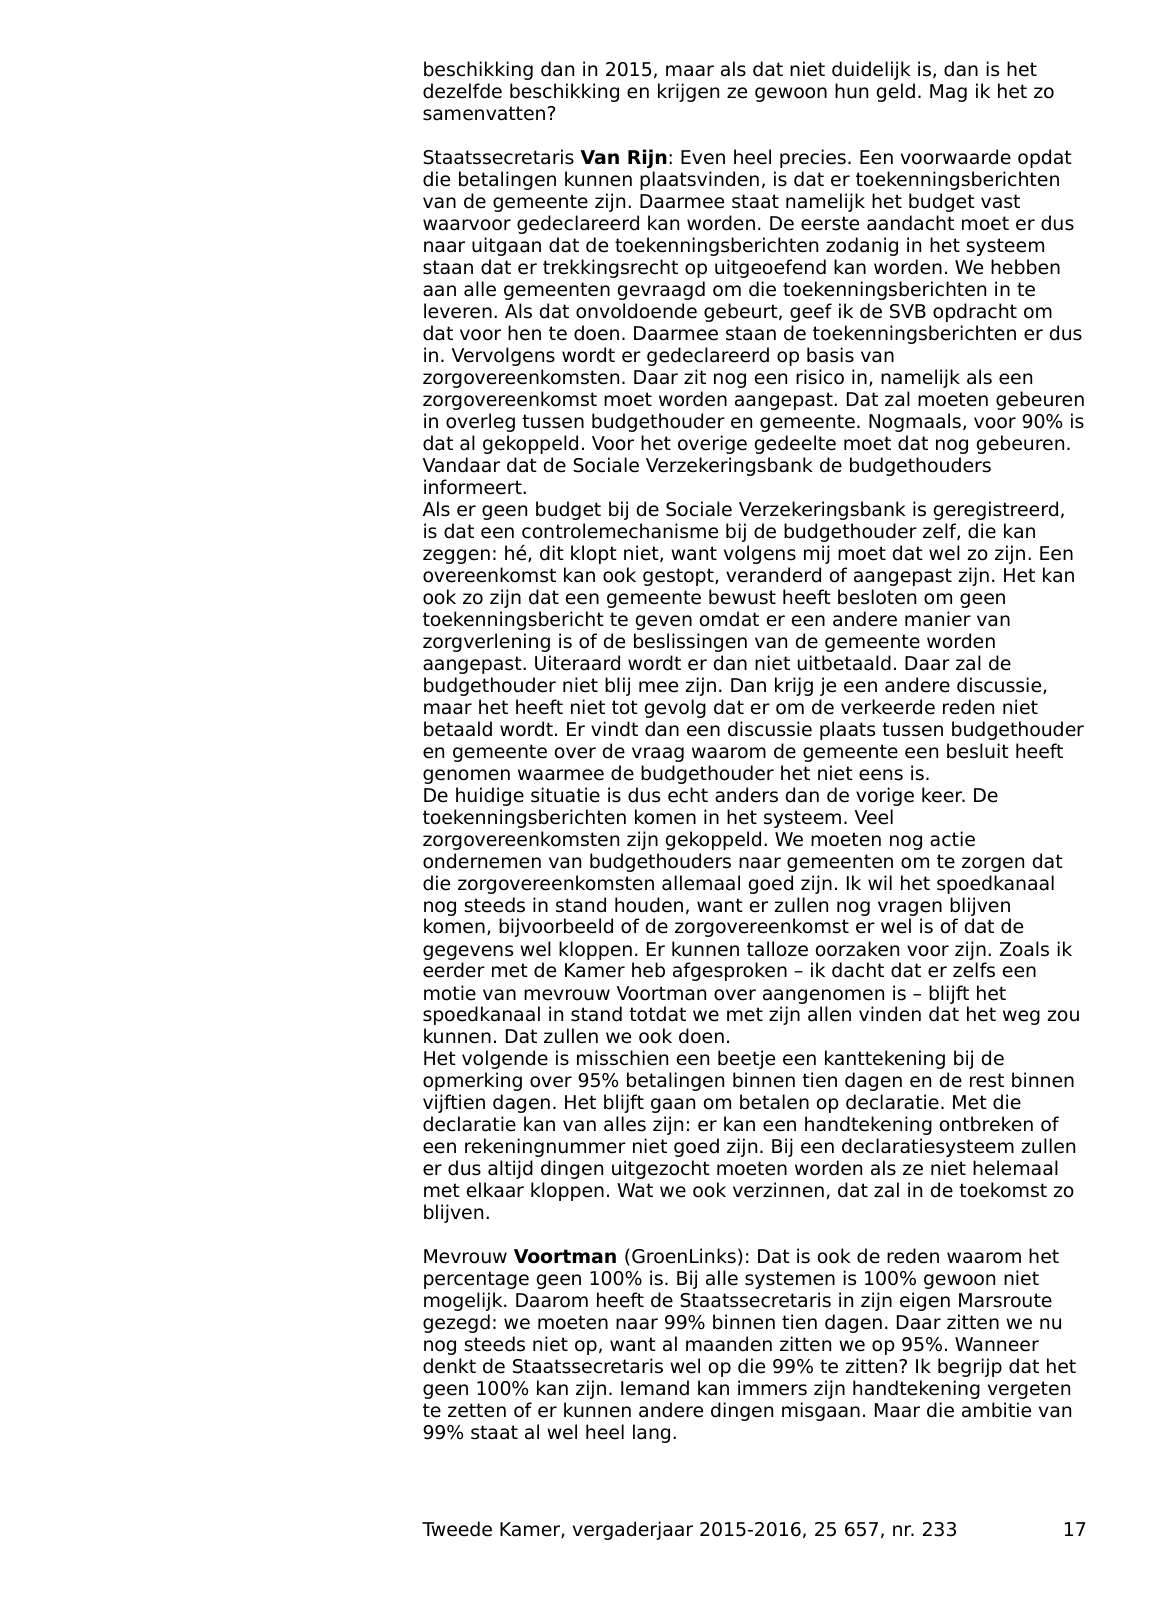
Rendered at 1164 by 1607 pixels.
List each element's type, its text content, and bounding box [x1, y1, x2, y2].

text Staatssecretaris Van Rijn: Even heel precies. Een voorwaarde opdat die betalingen kunnen plaatsvinden, is dat er toekenningsberichten van de gemeente zijn. Daarmee staat namelijk het budget vast waarvoor gedeclareerd kan worden. De eerste aandacht moet er dus naar uitgaan dat de toekenningsberichten zodanig in het systeem staan dat er trekkingsrecht op uitgeoefend kan worden. We hebben aan alle gemeenten gevraagd om die toekenningsberichten in te leveren. Als dat onvoldoende gebeurt, geef ik de SVB opdracht om dat voor hen te doen. Daarmee staan de toekenningsberichten er dus in. Vervolgens wordt er gedeclareerd op basis van zorgovereenkomsten. Daar zit nog een risico in, namelijk als een zorgovereenkomst moet worden aangepast. Dat zal moeten gebeuren in overleg tussen budgethouder en gemeente. Nogmaals, voor 90% is dat al gekoppeld. Voor het overige gedeelte moet dat nog gebeuren. Vandaar dat de Sociale Verzekeringsbank de budgethouders informeert. [422, 147, 1087, 499]
text Als er geen budget bij de Sociale Verzekeringsbank is geregistreerd, is dat een controlemechanisme bij de budgethouder zelf, die kan zeggen: hé, dit klopt niet, want volgens mij moet dat wel zo zijn. Een overeenkomst kan ook gestopt, veranderd of aangepast zijn. Het kan ook zo zijn dat een gemeente bewust heeft besloten om geen toekenningsbericht te geven omdat er een andere manier van zorgverlening is of de beslissingen van de gemeente worden aangepast. Uiteraard wordt er dan niet uitbetaald. Daar zal de budgethouder niet blij mee zijn. Dan krijg je een andere discussie, maar het heeft niet tot gevolg dat er om de verkeerde reden niet betaald wordt. Er vindt dan een discussie plaats tussen budgethouder en gemeente over de vraag waarom de gemeente een besluit heeft genomen waarmee de budgethouder het niet eens is. [422, 499, 1087, 784]
text De huidige situatie is dus echt anders dan de vorige keer. De toekenningsberichten komen in het systeem. Veel zorgovereenkomsten zijn gekoppeld. We moeten nog actie ondernemen van budgethouders naar gemeenten om te zorgen dat die zorgovereenkomsten allemaal goed zijn. Ik wil het spoedkanaal nog steeds in stand houden, want er zullen nog vragen blijven komen, bijvoorbeeld of de zorgovereenkomst er wel is of dat de gegevens wel kloppen. Er kunnen talloze oorzaken voor zijn. Zoals ik eerder met de Kamer heb afgesproken – ik dacht dat er zelfs een motie van mevrouw Voortman over aangenomen is – blijft het spoedkanaal in stand totdat we met zijn allen vinden dat het weg zou kunnen. Dat zullen we ook doen. [422, 784, 1087, 1048]
text Het volgende is misschien een beetje een kanttekening bij de opmerking over 95% betalingen binnen tien dagen en de rest binnen vijftien dagen. Het blijft gaan om betalen op declaratie. Met die declaratie kan van alles zijn: er kan een handtekening ontbreken of een rekeningnummer niet goed zijn. Bij een declaratiesysteem zullen er dus altijd dingen uitgezocht moeten worden als ze niet helemaal met elkaar kloppen. Wat we ook verzinnen, dat zal in de toekomst zo blijven. [422, 1048, 1087, 1224]
text beschikking dan in 2015, maar als dat niet duidelijk is, dan is het dezelfde beschikking en krijgen ze gewoon hun geld. Mag ik het zo samenvatten? [422, 59, 1087, 125]
text Mevrouw Voortman (GroenLinks): Dat is ook de reden waarom het percentage geen 100% is. Bij alle systemen is 100% gewoon niet mogelijk. Daarom heeft de Staatssecretaris in zijn eigen Marsroute gezegd: we moeten naar 99% binnen tien dagen. Daar zitten we nu nog steeds niet op, want al maanden zitten we op 95%. Wanneer denkt de Staatssecretaris wel op die 99% te zitten? Ik begrijp dat het geen 100% kan zijn. Iemand kan immers zijn handtekening vergeten te zetten of er kunnen andere dingen misgaan. Maar die ambitie van 99% staat al wel heel lang. [422, 1246, 1087, 1444]
